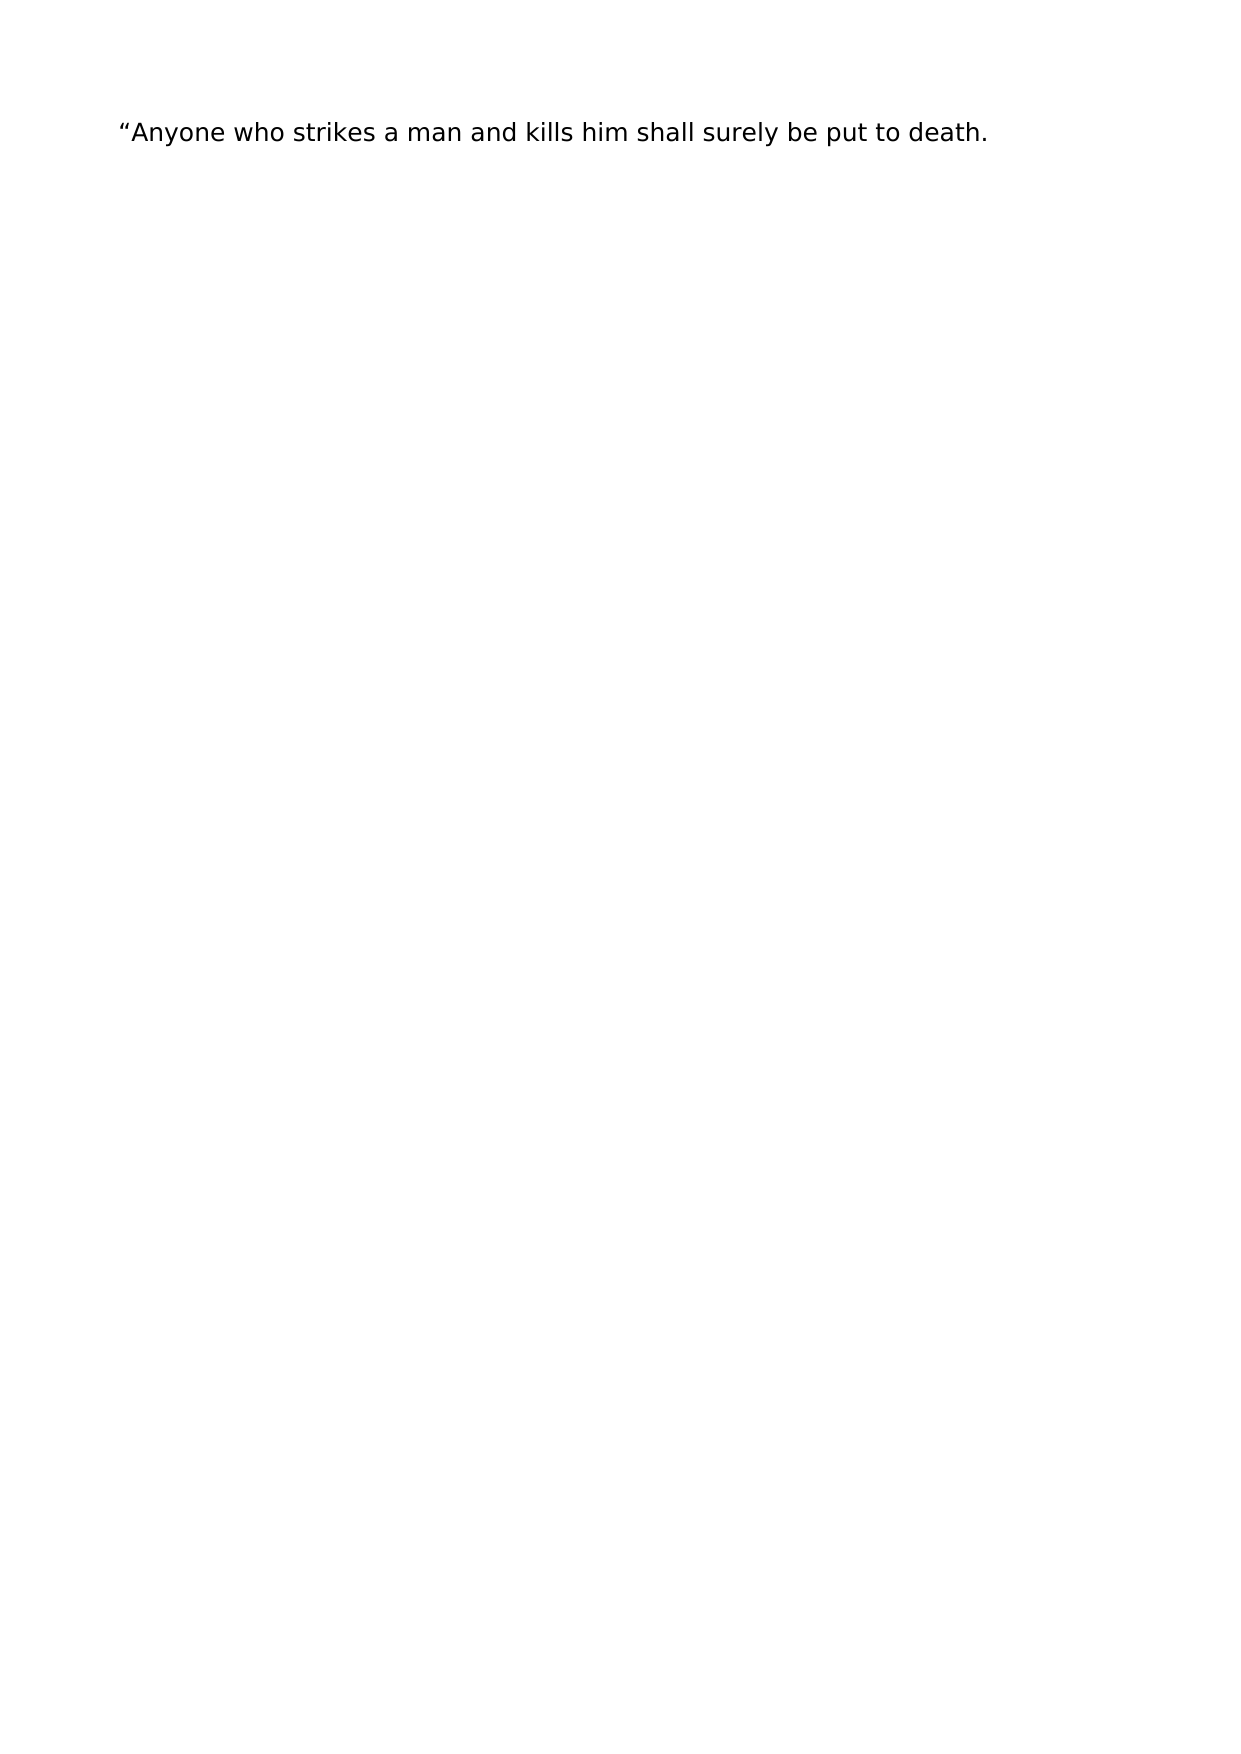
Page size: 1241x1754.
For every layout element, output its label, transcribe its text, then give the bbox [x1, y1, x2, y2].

text “Anyone who strikes a man and kills him shall surely be put to death. [118, 118, 1122, 147]
